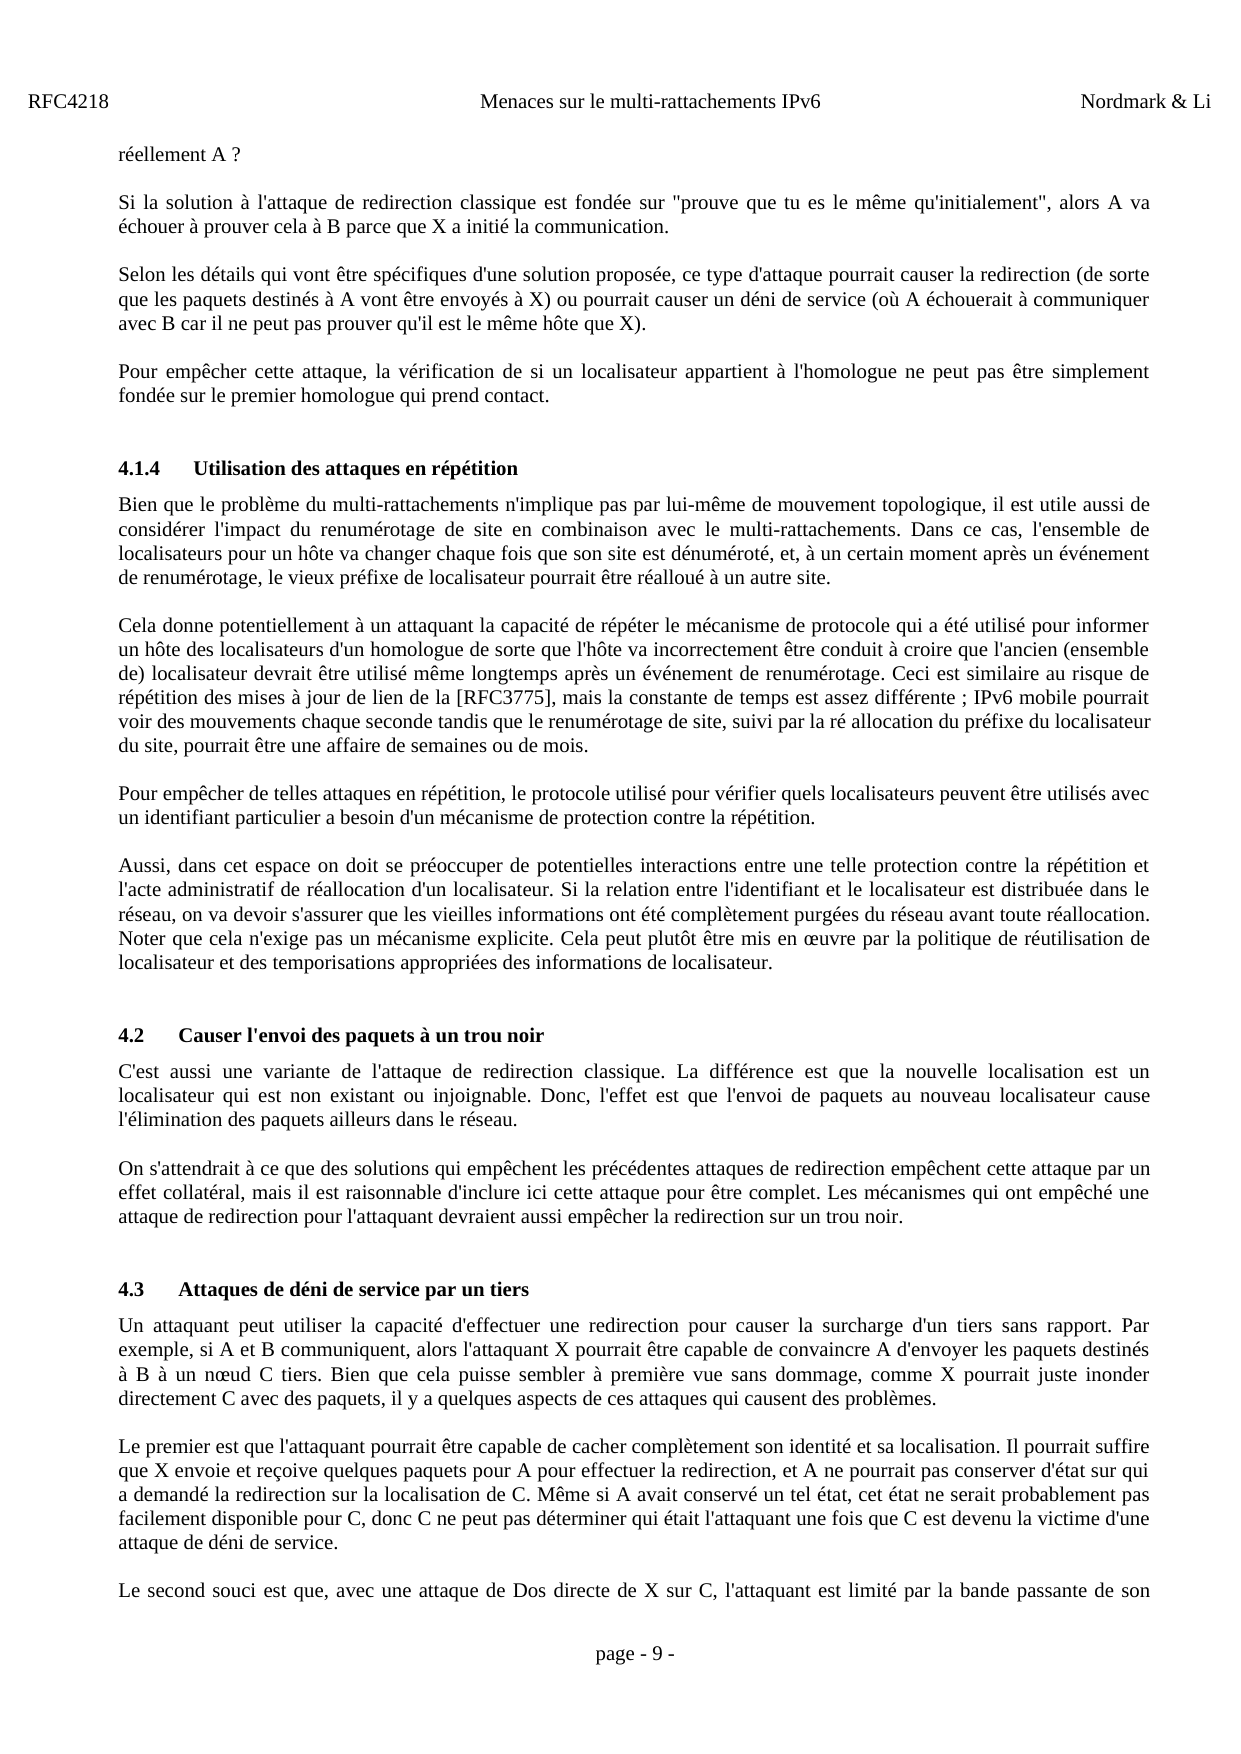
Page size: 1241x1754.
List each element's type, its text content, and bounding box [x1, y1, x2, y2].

text Selon les détails qui vont être spécifiques d'une solution proposée, ce type d'attaque pourrait causer la redirection (de sorte que les paquets destinés à A vont être envoyés à X) ou pourrait causer un déni de service (où A échouerait à communiquer avec B car il ne peut pas prouver qu'il est le même hôte que X). [118, 262, 1152, 334]
text Bien que le problème du multi-rattachements n'implique pas par lui-même de mouvement topologique, il est utile aussi de considérer l'impact du renumérotage de site en combinaison avec le multi-rattachements. Dans ce cas, l'ensemble de localisateurs pour un hôte va changer chaque fois que son site est dénuméroté, et, à un certain moment après un événement de renumérotage, le vieux préfixe de localisateur pourrait être réalloué à un autre site. [118, 492, 1152, 589]
text Un attaquant peut utiliser la capacité d'effectuer une redirection pour causer la surcharge d'un tiers sans rapport. Par exemple, si A et B communiquent, alors l'attaquant X pourrait être capable de convaincre A d'envoyer les paquets destinés à B à un nœud C tiers. Bien que cela puisse sembler à première vue sans dommage, comme X pourrait juste inonder directement C avec des paquets, il y a quelques aspects de ces attaques qui causent des problèmes. [118, 1313, 1152, 1409]
text On s'attendrait à ce que des solutions qui empêchent les précédentes attaques de redirection empêchent cette attaque par un effet collatéral, mais il est raisonnable d'inclure ici cette attaque pour être complet. Les mécanismes qui ont empêché une attaque de redirection pour l'attaquant devraient aussi empêcher la redirection sur un trou noir. [118, 1156, 1152, 1228]
subtitle 4.2 Causer l'envoi des paquets à un trou noir [118, 1023, 1152, 1047]
text réellement A ? [118, 142, 1152, 166]
text Cela donne potentiellement à un attaquant la capacité de répéter le mécanisme de protocole qui a été utilisé pour informer un hôte des localisateurs d'un homologue de sorte que l'hôte va incorrectement être conduit à croire que l'ancien (ensemble de) localisateur devrait être utilisé même longtemps après un événement de renumérotage. Ceci est similaire au risque de répétition des mises à jour de lien de la [RFC3775], mais la constante de temps est assez différente ; IPv6 mobile pourrait voir des mouvements chaque seconde tandis que le renumérotage de site, suivi par la ré allocation du préfixe du localisateur du site, pourrait être une affaire de semaines ou de mois. [118, 613, 1152, 757]
text Pour empêcher cette attaque, la vérification de si un localisateur appartient à l'homologue ne peut pas être simplement fondée sur le premier homologue qui prend contact. [118, 359, 1152, 407]
subtitle 4.1.4 Utilisation des attaques en répétition [118, 456, 1152, 480]
text Pour empêcher de telles attaques en répétition, le protocole utilisé pour vérifier quels localisateurs peuvent être utilisés avec un identifiant particulier a besoin d'un mécanisme de protection contre la répétition. [118, 781, 1152, 829]
text Le second souci est que, avec une attaque de Dos directe de X sur C, l'attaquant est limité par la bande passante de son [118, 1578, 1152, 1602]
text Aussi, dans cet espace on doit se préoccuper de potentielles interactions entre une telle protection contre la répétition et l'acte administratif de réallocation d'un localisateur. Si la relation entre l'identifiant et le localisateur est distribuée dans le réseau, on va devoir s'assurer que les vieilles informations ont été complètement purgées du réseau avant toute réallocation. Noter que cela n'exige pas un mécanisme explicite. Cela peut plutôt être mis en œuvre par la politique de réutilisation de localisateur et des temporisations appropriées des informations de localisateur. [118, 853, 1152, 974]
text Si la solution à l'attaque de redirection classique est fondée sur "prouve que tu es le même qu'initialement", alors A va échouer à prouver cela à B parce que X a initié la communication. [118, 190, 1152, 238]
text Le premier est que l'attaquant pourrait être capable de cacher complètement son identité et sa localisation. Il pourrait suffire que X envoie et reçoive quelques paquets pour A pour effectuer la redirection, et A ne pourrait pas conserver d'état sur qui a demandé la redirection sur la localisation de C. Même si A avait conservé un tel état, cet état ne serait probablement pas facilement disponible pour C, donc C ne peut pas déterminer qui était l'attaquant une fois que C est devenu la victime d'une attaque de déni de service. [118, 1434, 1152, 1554]
text C'est aussi une variante de l'attaque de redirection classique. La différence est que la nouvelle localisation est un localisateur qui est non existant ou injoignable. Donc, l'effet est que l'envoi de paquets au nouveau localisateur cause l'élimination des paquets ailleurs dans le réseau. [118, 1059, 1152, 1131]
subtitle 4.3 Attaques de déni de service par un tiers [118, 1277, 1152, 1301]
